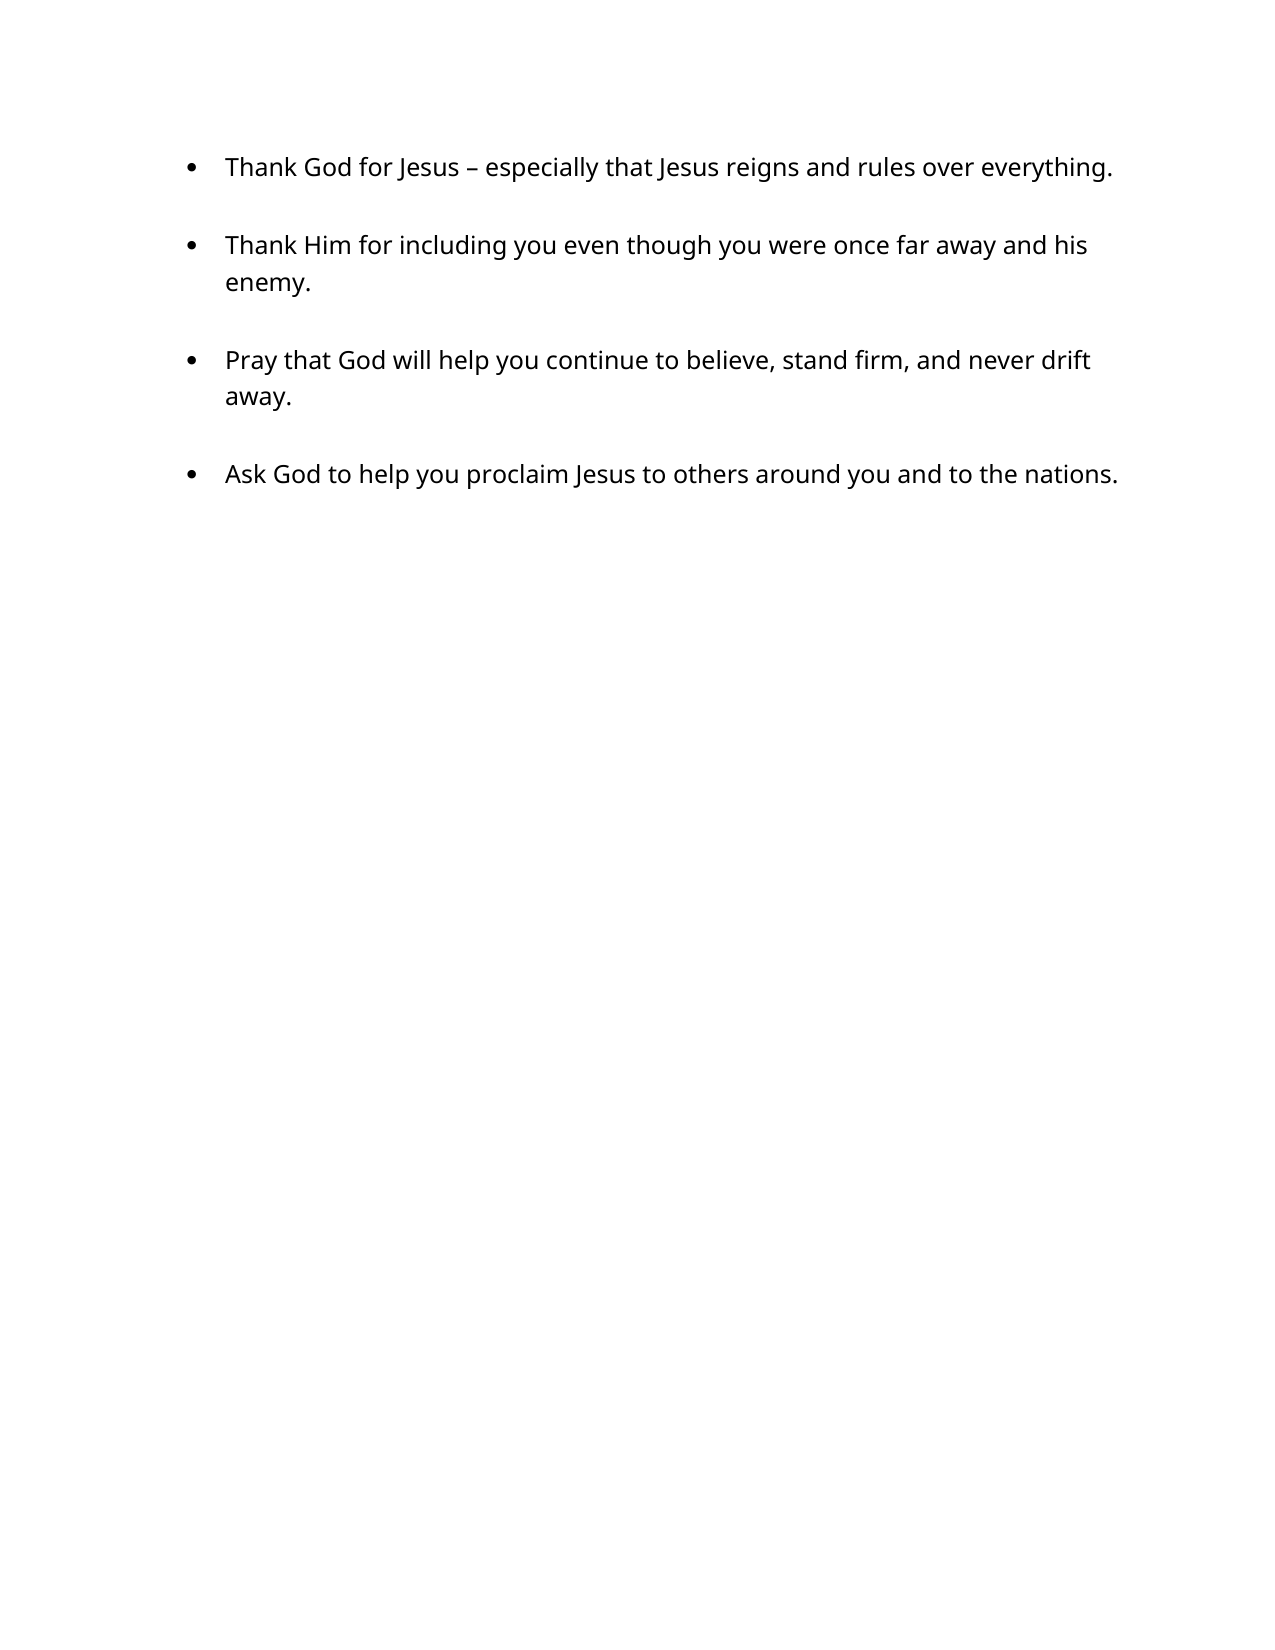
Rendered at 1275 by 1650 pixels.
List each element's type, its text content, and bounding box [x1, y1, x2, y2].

list Thank God for Jesus – especially that Jesus reigns and rules over everything. [187, 150, 1125, 184]
list Thank Him for including you even though you were once far away and his enemy. [187, 228, 1125, 298]
list Pray that God will help you continue to believe, stand firm, and never drift away. [187, 342, 1125, 413]
list Ask God to help you proclaim Jesus to others around you and to the nations. [187, 457, 1125, 491]
